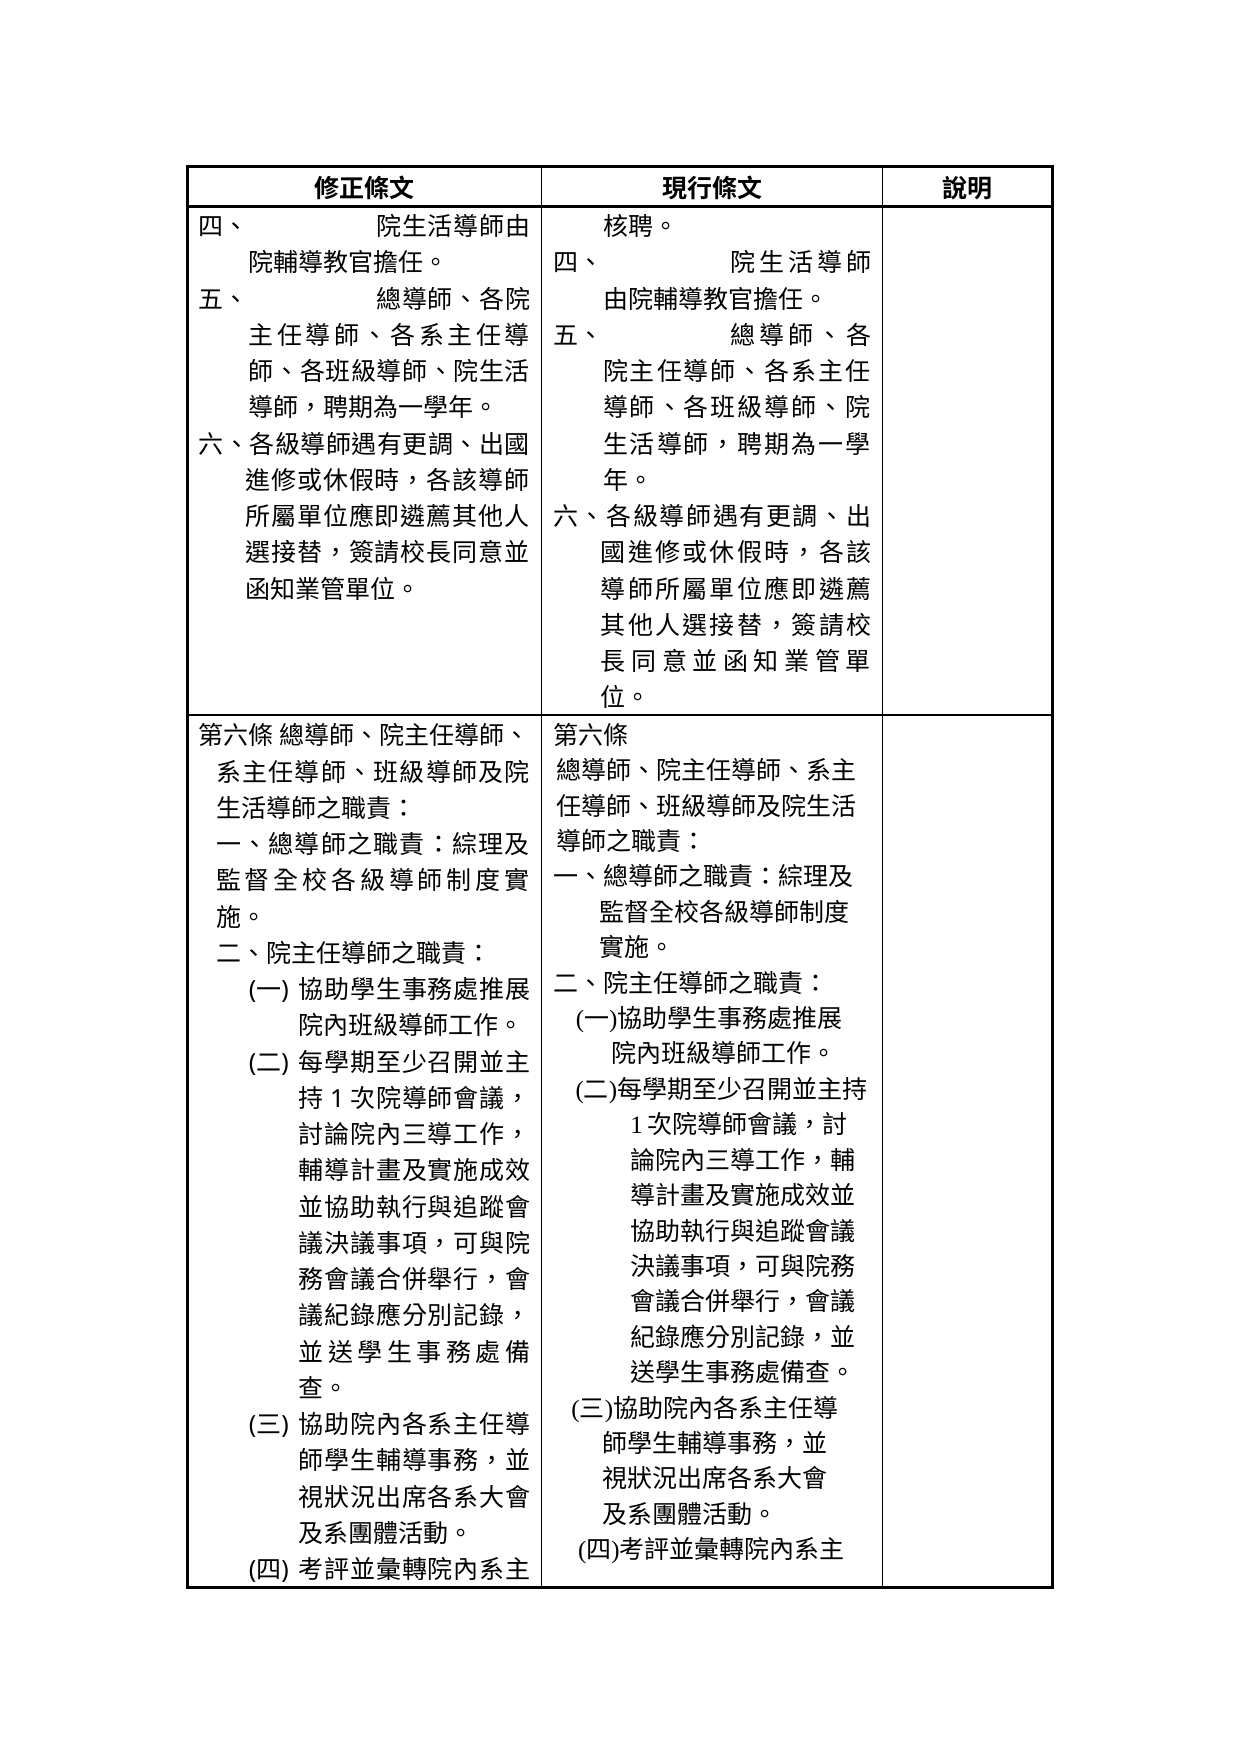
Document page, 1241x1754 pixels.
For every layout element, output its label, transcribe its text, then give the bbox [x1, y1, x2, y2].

table_cell [883, 208, 1051, 714]
table_header 現行條文 [542, 168, 882, 205]
table_cell 第六條 總導師、院主任導師、系主任導師、班級導師及院生活導師之職責： 一、總導師之職責：綜理及監督全校各級導師制度實施。 二、院主任導師之職責： (一)協助學生事務處推展 院內班級導師工作。 (二)每學期至少召開並主持1次院導師會議，討論院內三導工作，輔導計畫及實施成效並協助執行與追蹤會議決議事項，可與院務會議合併舉行，會議紀錄應分別記錄，並送學生事務處備查。 (三)協助院內各系主任導 師學生輔導事務，並 視狀況出席各系大會 及系團體活動。 (四)考評並彙轉院內系主 [542, 716, 882, 1586]
table_cell 第五條 各級導師遴聘原則： 大學部學制以班級為單位，每班置班級導師1名，若該班外籍生超過8名得增聘班級導師1名，協助外籍生輔導。延畢學生由系主任導師或其指定之教師擔任導師。每一位教師同一學制以擔任1班班級導師為原則，如有特殊情形，須經總導師認定後，始得擔任2班班級導師，學系經評估，得實施雙導師制度。如跨系(院)擔任班級導師, 須經所屬學系(學院)同意後, 始得跨系(院)擔任班級導師。 本校專任教師均有擔任班級導師之義務。 各系班級導師由系主任導師就該系專任教師甄選為原則，並以系為單位於每學年第一學期開學前一個月塡造名冊，經院核可後送學生事務處彙請校長核聘。 院生活導師由院輔導教官擔任。 總導師、各院主任導師、各系主任導師、各班級導師、院生活導師，聘期為一學年。 六、各級導師遇有更調、出國進修或休假時，各該導師所屬單位應即遴薦其他人選接替，簽請校長同意並函知業管單位。 [542, 208, 882, 714]
table_cell 第六條 總導師、院主任導師、 系主任導師、班級導師及院生活導師之職責： 一、總導師之職責：綜理及監督全校各級導師制度實施。 二、院主任導師之職責： 協助學生事務處推展院內班級導師工作。 每學期至少召開並主持1次院導師會議，討論院內三導工作，輔導計畫及實施成效並協助執行與追蹤會議決議事項，可與院務會議合併舉行，會議紀錄應分別記錄，並送學生事務處備查。 協助院內各系主任導師學生輔導事務，並視狀況出席各系大會及系團體活動。 考評並彙轉院內系主任導師所填之相關學務工作表冊。 出席校內各級導師工作相關會議。 其他臨時需協助辦理事項。 三、系主任導師之職責： 碩(博)士班學生未選定指導教授前由系主任輔導之。 協助學生事務處及院推展系內班級導師工作。 每學期至少召開並主持1次系導師會議，討論系內三導工作，輔導計畫及實施成效並協助執行與追蹤會議決議事項，可與系務會議合併舉行，會議紀錄應分別記錄，並送學生事務處備查。 協助系內班級導師輔導學生事務，並視狀況出席系內各班學輔時間及班級團體活動。 考評並彙轉系內班級導師所填之相關學務工作表冊。 出席校內各級導師工作相關會議。 其他臨時需協助辦理事項。 四、班級導師之職責： 發揮關懷、輔導、諮詢、轉介之功能，並為學生與學校重要之溝通橋樑。 促進學生之身心健康與培育主動學習態度、養成健全人格與實踐公民責任，每學期就每位導生至少於教師資訊系統班級導師專區中填寫1次導師輔導紀錄，並須於每學期第十八週結束前完成。 出席並指導學生之班會及其他班級活動，以提供師生互動時段及團體輔導，將學校提供之各項資訊轉知學生，並扼要記載其實施情況；每學期至少於教師資訊系統班級導師專區中填寫1次班會活動紀錄，並須於每學期第十八週結束前完成。 落實學輔時間課程化，須於每學期第一週結束前，完成學輔時間選課及學輔時間課程大綱輸入。 配合教務處訂定之「學習關懷輔導實施要點」，班級導師應瞭解學業成績落後學生之學習狀況，提供即時之輔導與關心，依規於期初、期中及期末進行學習關懷，並於教師資訊系統班級導師專區中填寫評估表及輔導紀錄。 配合學生事務處書院與住宿服務組親自檢視賃居資料。 若班級導師發現學生出現適應欠佳、偏差行為及過失、其它特殊事件等，可視學生輔導工作狀況，隨時與校內相關單位聯繫；並應主動與家長、監護人或緊急聯絡人聯繫，協助學生緊急事件之通報、聯繫與後續處理。同時尋求導師諮詢服務；若須轉介學生進行心理諮商與治療，須依照健康中心轉介照會流程，填寫「學生個案轉介單」後轉介至健康中心，協同擬定輔導方案。 若班級導師發現學生有疑似遭受應進行法定責任通報事件（如：虐待、家庭暴力及非同居親密關係暴力、性侵害或性猥褻、性剝削，校園性別平等事件或是知悉身心障礙學生遭受身心虐待等情形時）應立即通報校安中心(0919-555-445)以進行法定責任通報。如班級導師知悉學生懷孕事件，應依「亞洲大學學生懷孕事件處理要點」進行必要之通報。 出席校內班級導師工作相關會議、院（系）導師會議及有關學生事務之其他會議，並執行其決議案。 其他臨時需協助辦理事項。 五、院生活導師之職責： 協助班級導師執行學生生活輔導事宜。 出席校內班級導師工作相關會議、院（系）導師會議及有關學生事務之其他會議，並執行其決議案。 其他臨時需協助辦理事項。 六、延畢班導師之職責： 發揮關懷、輔導、諮詢、轉介之功能，並為學生與學校重要之溝通橋樑。 配合教務處訂定之「學習關懷輔導實施要點」，班級導師應瞭解學業成績落後學生之學習狀況，提供即時之輔導與關心，依規於期初、期中及期末進行學習關懷，並於教師資訊系統班級導師專區中填寫評估表及輔導紀錄。 其他臨時需協助辦理事項。 七、為增進班級導師及院生活導師學生輔導及班級經營之知能與技巧，提昇學生輔導效益，培育優質師生互動關係，本校所有班級導師及院生活導師每學期得參加班級導師輔導知能研習或其他學生輔導相關主題研習，上述研習由學生事務處健康中心認定時數。 [189, 716, 541, 1586]
table_header 修正條文 [189, 168, 541, 205]
table_cell 第五條 各級導師遴聘原則： 大學部學制以班級為單位，每班置班級導師1名，若該班為正式修讀學位外國學生專班，學生人數達10人以上者，置班級導師1名，協助外籍生輔導。延畢學生由系主任導師或其指定之教師擔任導師。每一位教師同一學制以擔任1班班級導師為原則，如有特殊情形，須經總導師認定後，始得擔任2班班級導師，學系經評估，得實施雙導師制度。如跨系(院)擔任班級導師, 須經所屬學系(學院)同意後, 始得跨系(院)擔任班級導師。 本校專任教師均有擔任班級導師之義務。 各系班級導師由系主任導師就該系專任教師甄選為原則，並以系為單位於每學年第一學期開學前一個月塡造名冊，經院核可後送學生事務處彙請校長核聘。 院生活導師由院輔導教官擔任。 總導師、各院主任導師、各系主任導師、各班級導師、院生活導師，聘期為一學年。 六、各級導師遇有更調、出國進修或休假時，各該導師所屬單位應即遴薦其他人選接替，簽請校長同意並函知業管單位。 [189, 208, 541, 714]
table_header 說明 [883, 168, 1051, 205]
table_cell [883, 716, 1051, 1586]
